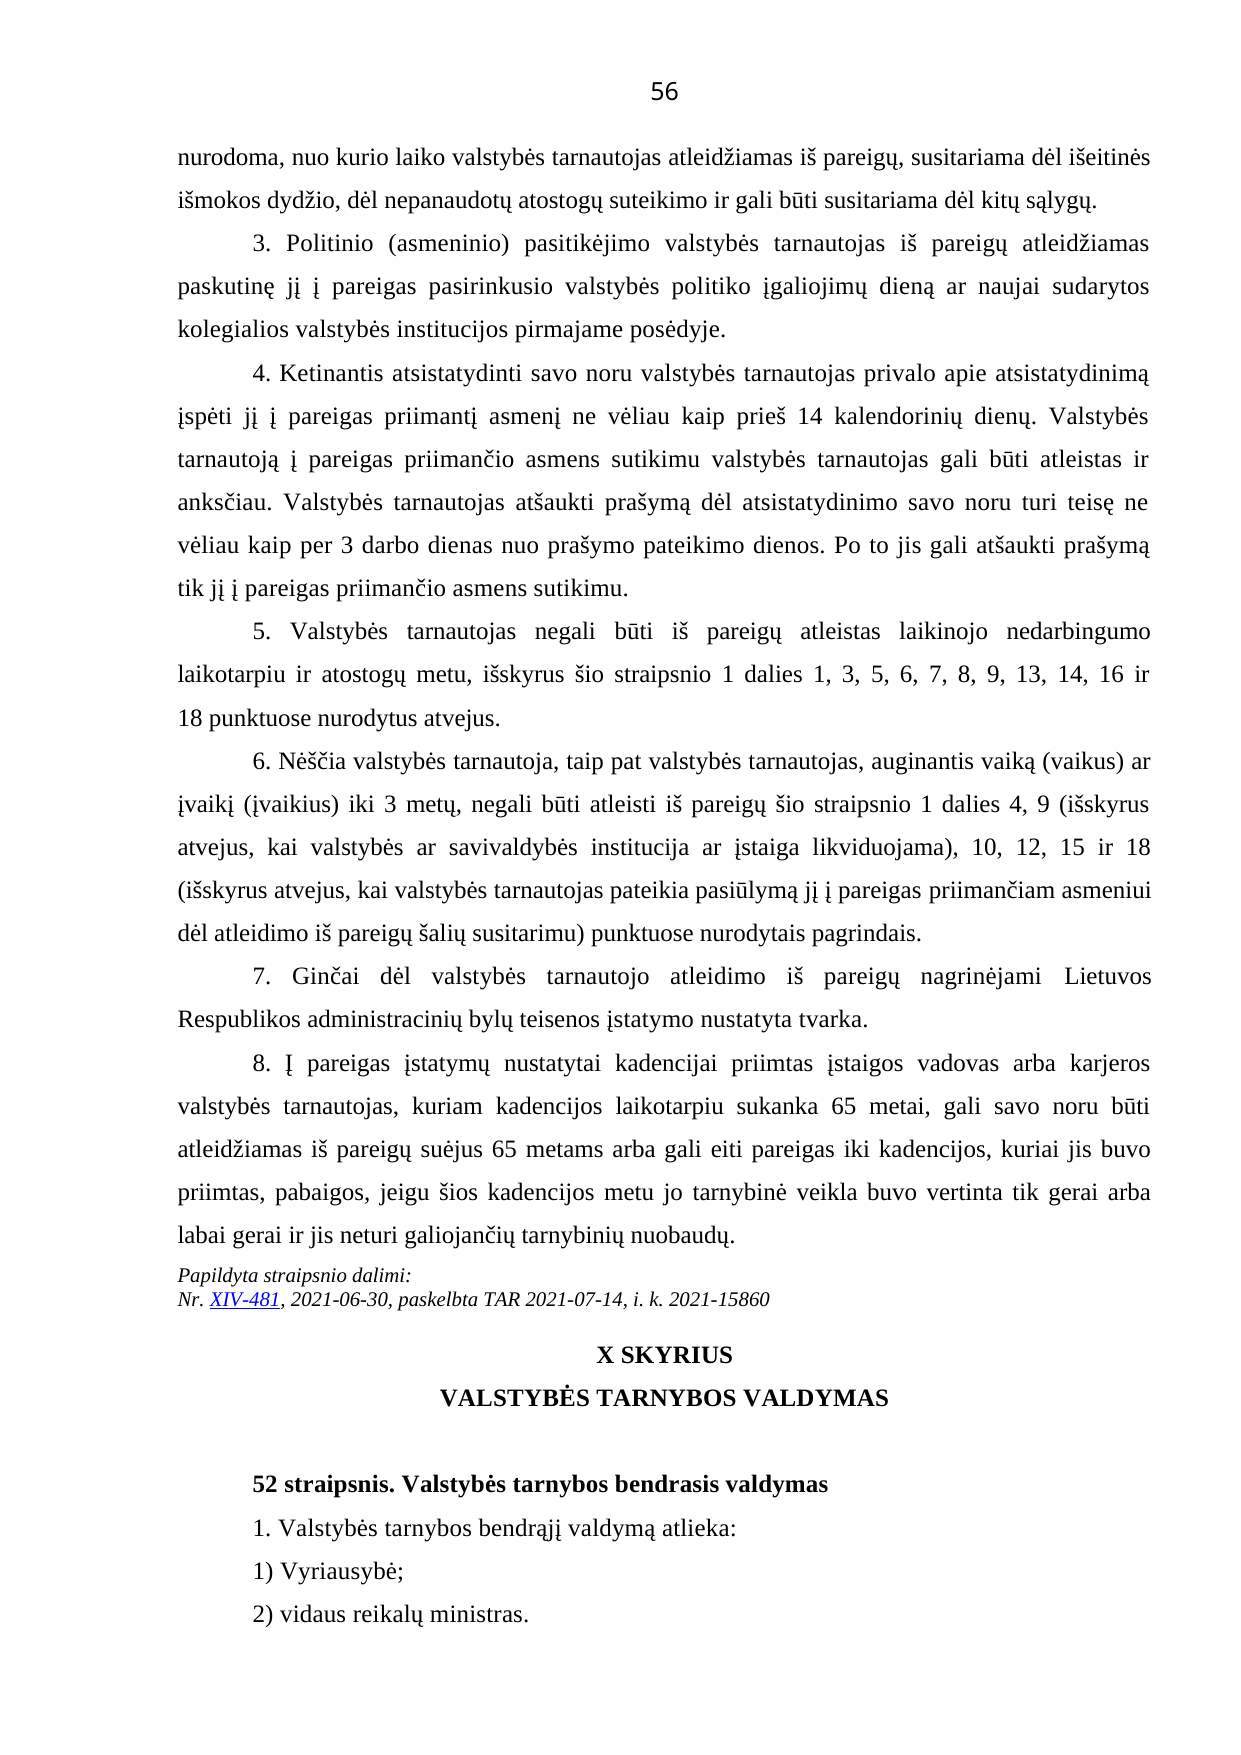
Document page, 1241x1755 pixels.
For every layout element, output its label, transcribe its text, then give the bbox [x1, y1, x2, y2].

text Nr. XIV-481, 2021-06-30, paskelbta TAR 2021-07-14, i. k. 2021-15860 [177, 1287, 1152, 1311]
text 5. Valstybės tarnautojas negali būti iš pareigų atleistas laikinojo nedarbingumo laikotarpiu ir atostogų metu, išskyrus šio straipsnio 1 dalies 1, 3, 5, 6, 7, 8, 9, 13, 14, 16 ir 18 punktuose nurodytus atvejus. [177, 616, 1152, 731]
text 8. Į pareigas įstatymų nustatytai kadencijai priimtas įstaigos vadovas arba karjeros valstybės tarnautojas, kuriam kadencijos laikotarpiu sukanka 65 metai, gali savo noru būti atleidžiamas iš pareigų suėjus 65 metams arba gali eiti pareigas iki kadencijos, kuriai jis buvo priimtas, pabaigos, jeigu šios kadencijos metu jo tarnybinė veikla buvo vertinta tik gerai arba labai gerai ir jis neturi galiojančių tarnybinių nuobaudų. [177, 1048, 1152, 1249]
text 3. Politinio (asmeninio) pasitikėjimo valstybės tarnautojas iš pareigų atleidžiamas paskutinę jį į pareigas pasirinkusio valstybės politiko įgaliojimų dieną ar naujai sudarytos kolegialios valstybės institucijos pirmajame posėdyje. [177, 228, 1152, 343]
text 1) Vyriausybė; [177, 1556, 1152, 1584]
text 7. Ginčai dėl valstybės tarnautojo atleidimo iš pareigų nagrinėjami Lietuvos Respublikos administracinių bylų teisenos įstatymo nustatyta tvarka. [177, 961, 1152, 1033]
text 2) vidaus reikalų ministras. [177, 1599, 1152, 1628]
text nurodoma, nuo kurio laiko valstybės tarnautojas atleidžiamas iš pareigų, susitariama dėl išeitinės išmokos dydžio, dėl nepanaudotų atostogų suteikimo ir gali būti susitariama dėl kitų sąlygų. [177, 142, 1152, 214]
text 1. Valstybės tarnybos bendrąjį valdymą atlieka: [177, 1513, 1152, 1541]
text 4. Ketinantis atsistatydinti savo noru valstybės tarnautojas privalo apie atsistatydinimą įspėti jį į pareigas priimantį asmenį ne vėliau kaip prieš 14 kalendorinių dienų. Valstybės tarnautoją į pareigas priimančio asmens sutikimu valstybės tarnautojas gali būti atleistas ir anksčiau. Valstybės tarnautojas atšaukti prašymą dėl atsistatydinimo savo noru turi teisę ne vėliau kaip per 3 darbo dienas nuo prašymo pateikimo dienos. Po to jis gali atšaukti prašymą tik jį į pareigas priimančio asmens sutikimu. [177, 358, 1152, 602]
text VALSTYBĖS TARNYBOS VALDYMAS [177, 1383, 1152, 1412]
text X SKYRIUS [177, 1340, 1152, 1369]
text Papildyta straipsnio dalimi: [177, 1263, 1152, 1287]
text 52 straipsnis. Valstybės tarnybos bendrasis valdymas [177, 1469, 1152, 1498]
text 6. Nėščia valstybės tarnautoja, taip pat valstybės tarnautojas, auginantis vaiką (vaikus) ar įvaikį (įvaikius) iki 3 metų, negali būti atleisti iš pareigų šio straipsnio 1 dalies 4, 9 (išskyrus atvejus, kai valstybės ar savivaldybės institucija ar įstaiga likviduojama), 10, 12, 15 ir 18 (išskyrus atvejus, kai valstybės tarnautojas pateikia pasiūlymą jį į pareigas priimančiam asmeniui dėl atleidimo iš pareigų šalių susitarimu) punktuose nurodytais pagrindais. [177, 746, 1152, 947]
